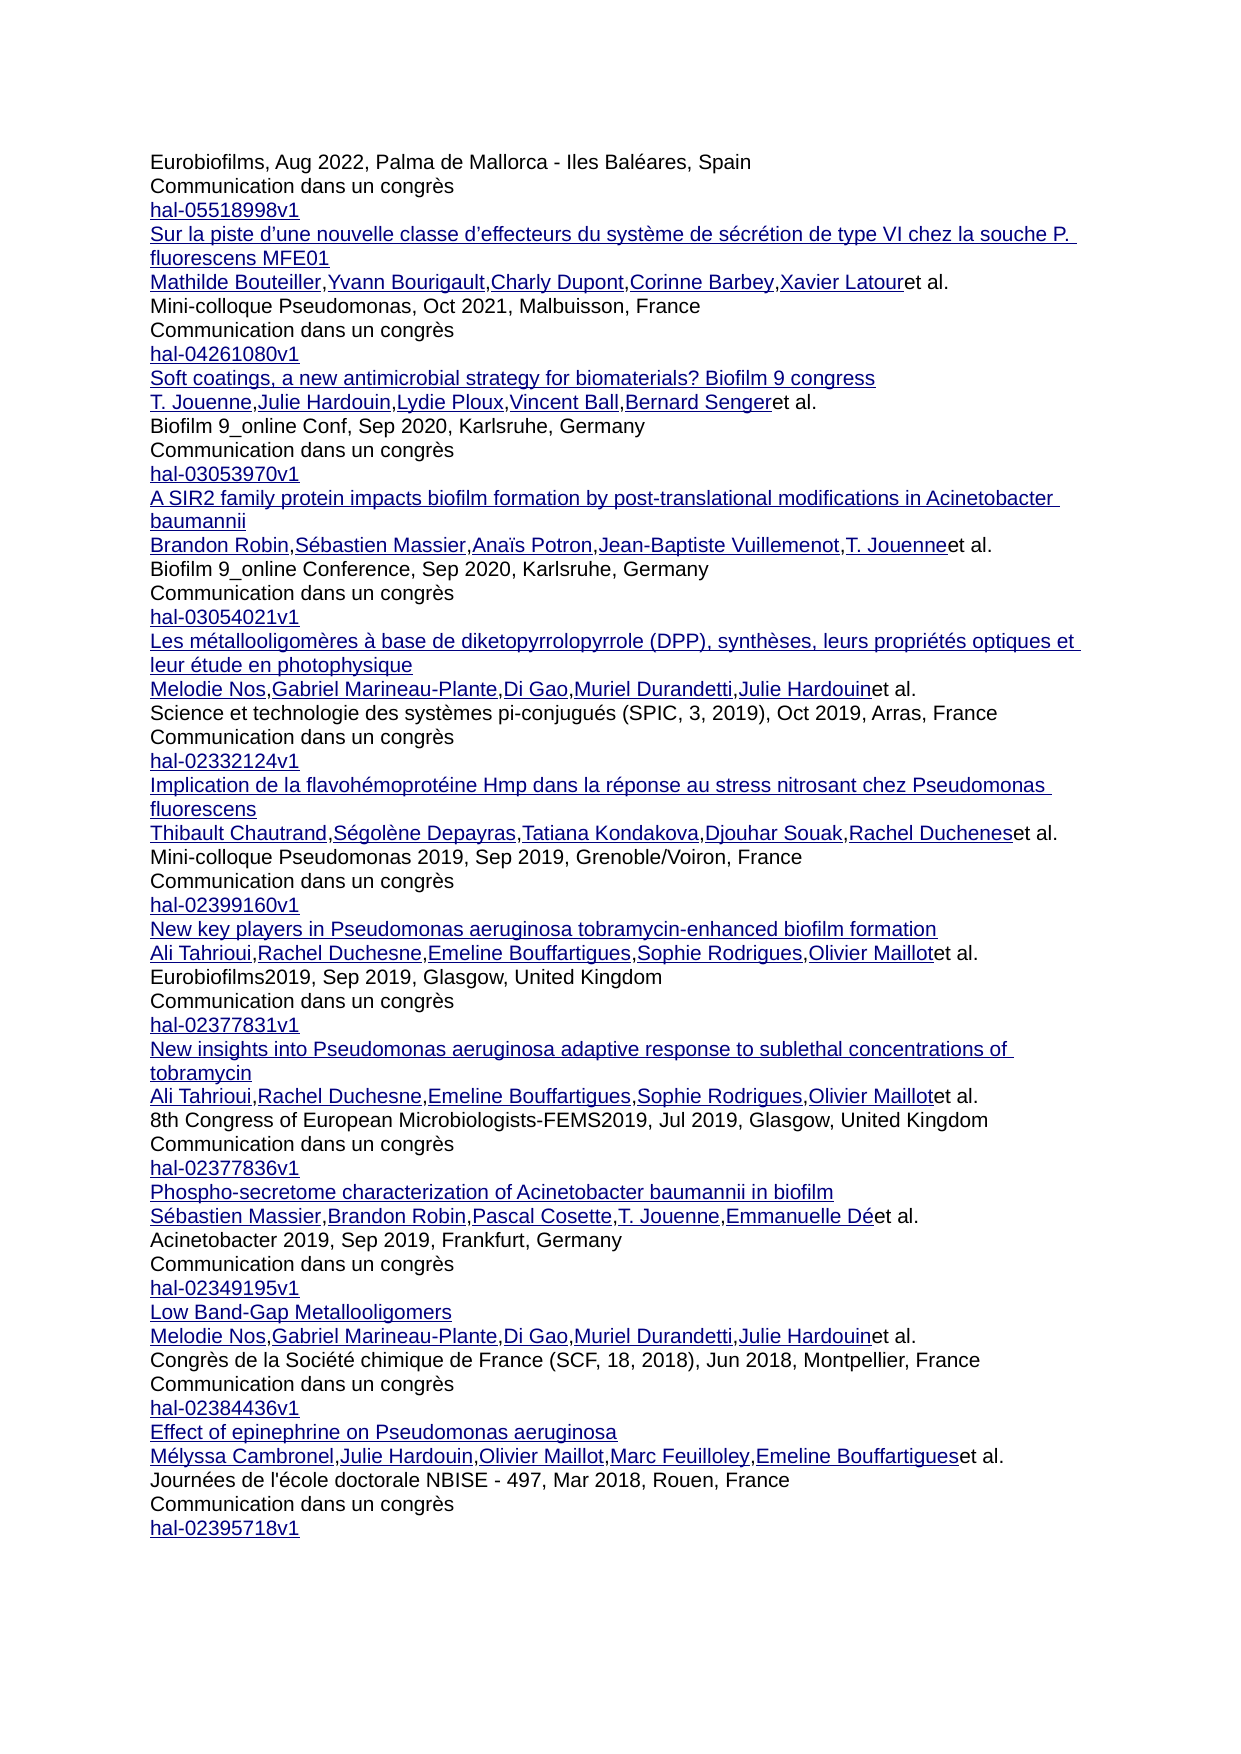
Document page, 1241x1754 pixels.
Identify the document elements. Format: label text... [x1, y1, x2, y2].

table_cell A SIR2 family protein impacts biofilm formation by post-translational modifications in Acinetobacter baumannii Brandon Robin,Sébastien Massier,Anaïs Potron,Jean-Baptiste Vuillemenot,T. Jouenneet al. Biofilm 9_online Conference, Sep 2020, Karlsruhe, Germany Communication dans un congrès hal-03054021v1 [150, 485, 1090, 629]
table_cell Sur la piste d’une nouvelle classe d’effecteurs du système de sécrétion de type VI chez la souche P. fluorescens MFE01 Mathilde Bouteiller,Yvann Bourigault,Charly Dupont,Corinne Barbey,Xavier Latouret al. Mini-colloque Pseudomonas, Oct 2021, Malbuisson, France Communication dans un congrès hal-04261080v1 [150, 222, 1090, 366]
table_cell Phospho-secretome characterization of Acinetobacter baumannii in biofilm Sébastien Massier,Brandon Robin,Pascal Cosette,T. Jouenne,Emmanuelle Déet al. Acinetobacter 2019, Sep 2019, Frankfurt, Germany Communication dans un congrès hal-02349195v1 [150, 1180, 1090, 1300]
table_cell Soft coatings, a new antimicrobial strategy for biomaterials? Biofilm 9 congress T. Jouenne,Julie Hardouin,Lydie Ploux,Vincent Ball,Bernard Sengeret al. Biofilm 9_online Conf, Sep 2020, Karlsruhe, Germany Communication dans un congrès hal-03053970v1 [150, 366, 1090, 485]
table_cell New insights into Pseudomonas aeruginosa adaptive response to sublethal concentrations of tobramycin Ali Tahrioui,Rachel Duchesne,Emeline Bouffartigues,Sophie Rodrigues,Olivier Maillotet al. 8th Congress of European Microbiologists-FEMS2019, Jul 2019, Glasgow, United Kingdom Communication dans un congrès hal-02377836v1 [150, 1036, 1090, 1180]
table_cell Implication de la flavohémoprotéine Hmp dans la réponse au stress nitrosant chez Pseudomonas fluorescens Thibault Chautrand,Ségolène Depayras,Tatiana Kondakova,Djouhar Souak,Rachel Ducheneset al. Mini-colloque Pseudomonas 2019, Sep 2019, Grenoble/Voiron, France Communication dans un congrès hal-02399160v1 [150, 773, 1090, 917]
table_cell Eurobiofilms, Aug 2022, Palma de Mallorca - Iles Baléares, Spain Communication dans un congrès hal-05518998v1 [150, 150, 1090, 222]
table_cell Les métallooligomères à base de diketopyrrolopyrrole (DPP), synthèses, leurs propriétés optiques et leur étude en photophysique Melodie Nos,Gabriel Marineau-Plante,Di Gao,Muriel Durandetti,Julie Hardouinet al. Science et technologie des systèmes pi-conjugués (SPIC, 3, 2019), Oct 2019, Arras, France Communication dans un congrès hal-02332124v1 [150, 629, 1090, 773]
table_cell Low Band-Gap Metallooligomers Melodie Nos,Gabriel Marineau-Plante,Di Gao,Muriel Durandetti,Julie Hardouinet al. Congrès de la Société chimique de France (SCF, 18, 2018), Jun 2018, Montpellier, France Communication dans un congrès hal-02384436v1 [150, 1300, 1090, 1420]
table_cell Effect of epinephrine on Pseudomonas aeruginosa Mélyssa Cambronel,Julie Hardouin,Olivier Maillot,Marc Feuilloley,Emeline Bouffartigueset al. Journées de l'école doctorale NBISE - 497, Mar 2018, Rouen, France Communication dans un congrès hal-02395718v1 [150, 1420, 1090, 1539]
table_cell New key players in Pseudomonas aeruginosa tobramycin-enhanced biofilm formation Ali Tahrioui,Rachel Duchesne,Emeline Bouffartigues,Sophie Rodrigues,Olivier Maillotet al. Eurobiofilms2019, Sep 2019, Glasgow, United Kingdom Communication dans un congrès hal-02377831v1 [150, 917, 1090, 1036]
